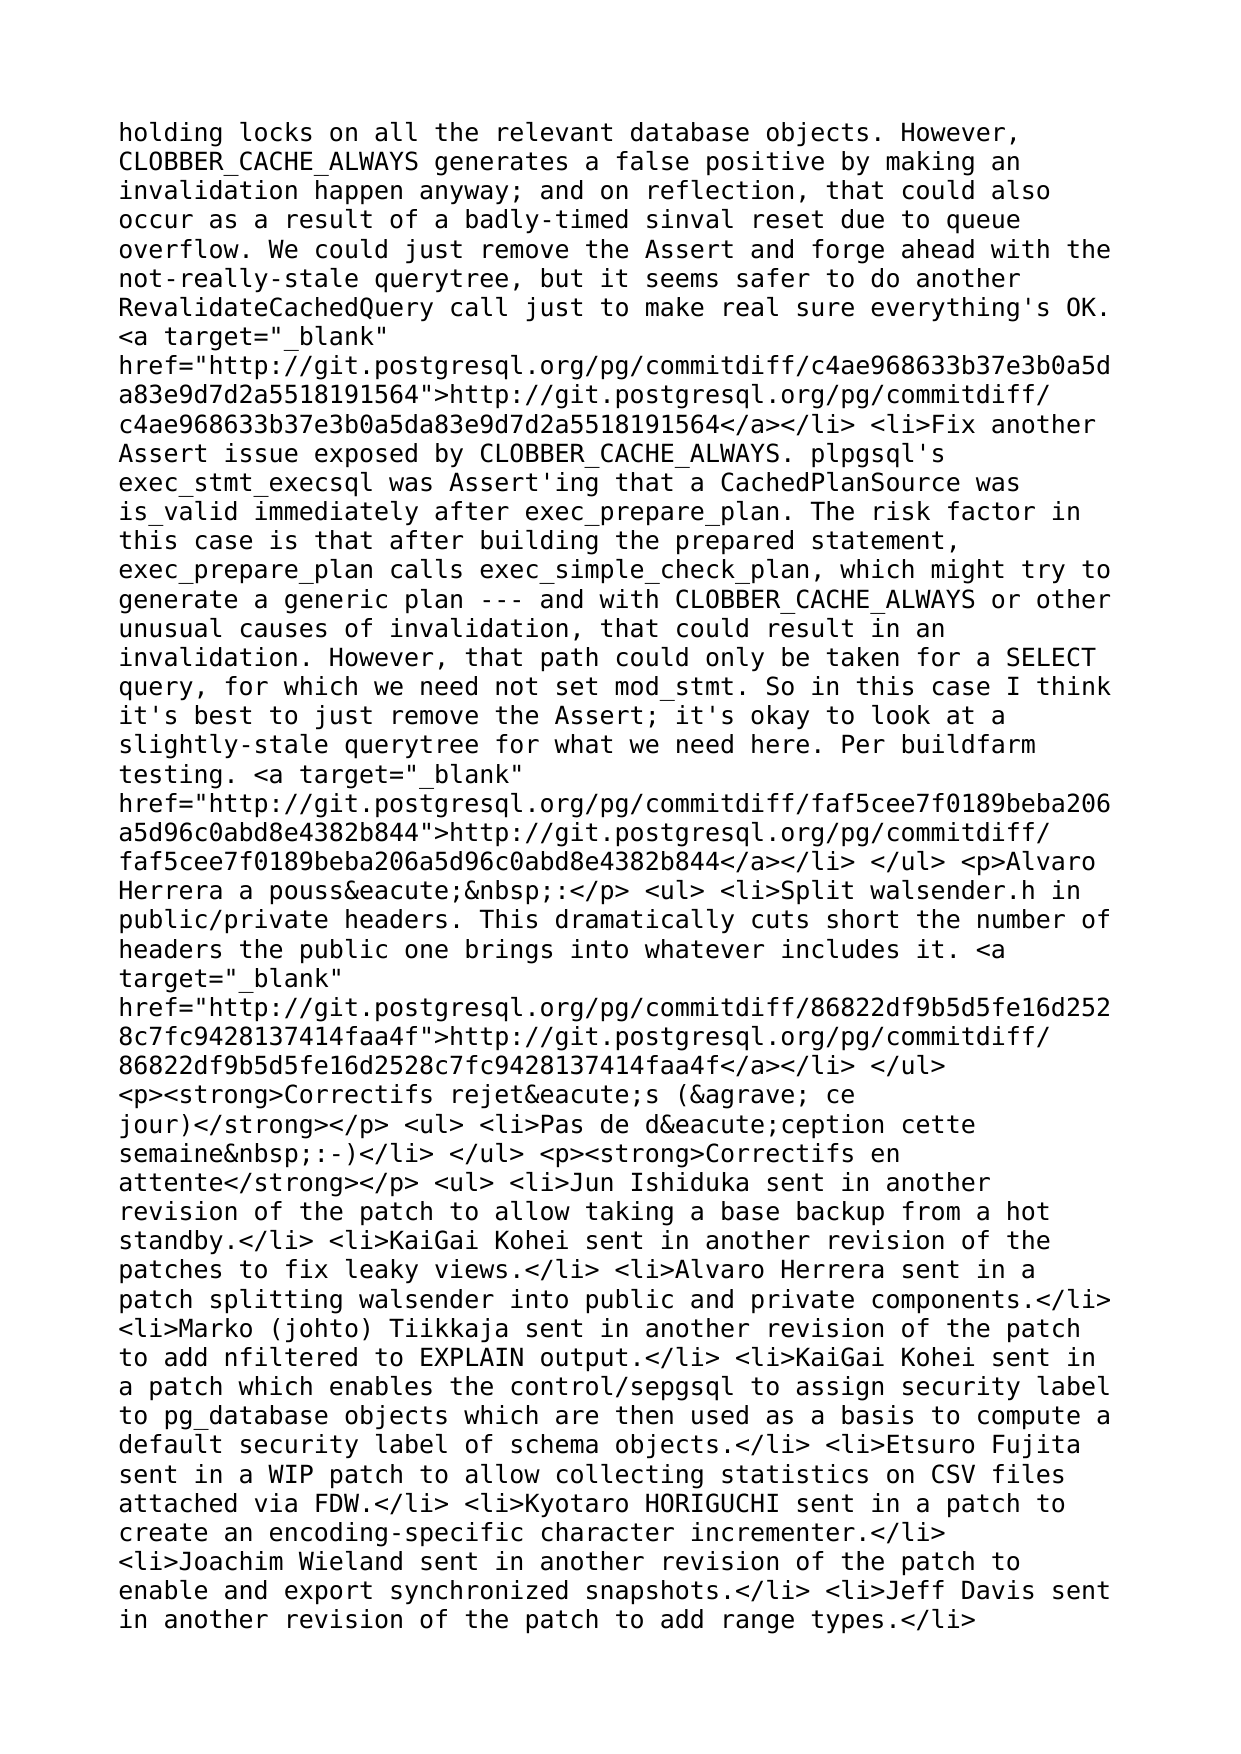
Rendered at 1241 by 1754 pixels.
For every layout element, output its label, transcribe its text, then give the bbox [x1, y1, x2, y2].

text holding locks on all the relevant database objects. However, CLOBBER_CACHE_ALWAYS generates a false positive by making an invalidation happen anyway; and on reflection, that could also occur as a result of a badly-timed sinval reset due to queue overflow. We could just remove the Assert and forge ahead with the not-really-stale querytree, but it seems safer to do another RevalidateCachedQuery call just to make real sure everything's OK. <a target="_blank" href="http://git.postgresql.org/pg/commitdiff/c4ae968633b37e3b0a5da83e9d7d2a5518191564">http://git.postgresql.org/pg/commitdiff/c4ae968633b37e3b0a5da83e9d7d2a5518191564</a></li> <li>Fix another Assert issue exposed by CLOBBER_CACHE_ALWAYS. plpgsql's exec_stmt_execsql was Assert'ing that a CachedPlanSource was is_valid immediately after exec_prepare_plan. The risk factor in this case is that after building the prepared statement, exec_prepare_plan calls exec_simple_check_plan, which might try to generate a generic plan --- and with CLOBBER_CACHE_ALWAYS or other unusual causes of invalidation, that could result in an invalidation. However, that path could only be taken for a SELECT query, for which we need not set mod_stmt. So in this case I think it's best to just remove the Assert; it's okay to look at a slightly-stale querytree for what we need here. Per buildfarm testing. <a target="_blank" href="http://git.postgresql.org/pg/commitdiff/faf5cee7f0189beba206a5d96c0abd8e4382b844">http://git.postgresql.org/pg/commitdiff/faf5cee7f0189beba206a5d96c0abd8e4382b844</a></li> </ul> <p>Alvaro Herrera a pouss&eacute;&nbsp;:</p> <ul> <li>Split walsender.h in public/private headers. This dramatically cuts short the number of headers the public one brings into whatever includes it. <a target="_blank" href="http://git.postgresql.org/pg/commitdiff/86822df9b5d5fe16d2528c7fc9428137414faa4f">http://git.postgresql.org/pg/commitdiff/86822df9b5d5fe16d2528c7fc9428137414faa4f</a></li> </ul> <p><strong>Correctifs rejet&eacute;s (&agrave; ce jour)</strong></p> <ul> <li>Pas de d&eacute;ception cette semaine&nbsp;:-)</li> </ul> <p><strong>Correctifs en attente</strong></p> <ul> <li>Jun Ishiduka sent in another revision of the patch to allow taking a base backup from a hot standby.</li> <li>KaiGai Kohei sent in another revision of the patches to fix leaky views.</li> <li>Alvaro Herrera sent in a patch splitting walsender into public and private components.</li> <li>Marko (johto) Tiikkaja sent in another revision of the patch to add nfiltered to EXPLAIN output.</li> <li>KaiGai Kohei sent in a patch which enables the control/sepgsql to assign security label to pg_database objects which are then used as a basis to compute a default security label of schema objects.</li> <li>Etsuro Fujita sent in a WIP patch to allow collecting statistics on CSV files attached via FDW.</li> <li>Kyotaro HORIGUCHI sent in a patch to create an encoding-specific character incrementer.</li> <li>Joachim Wieland sent in another revision of the patch to enable and export synchronized snapshots.</li> <li>Jeff Davis sent in another revision of the patch to add range types.</li> [118, 118, 1122, 1635]
